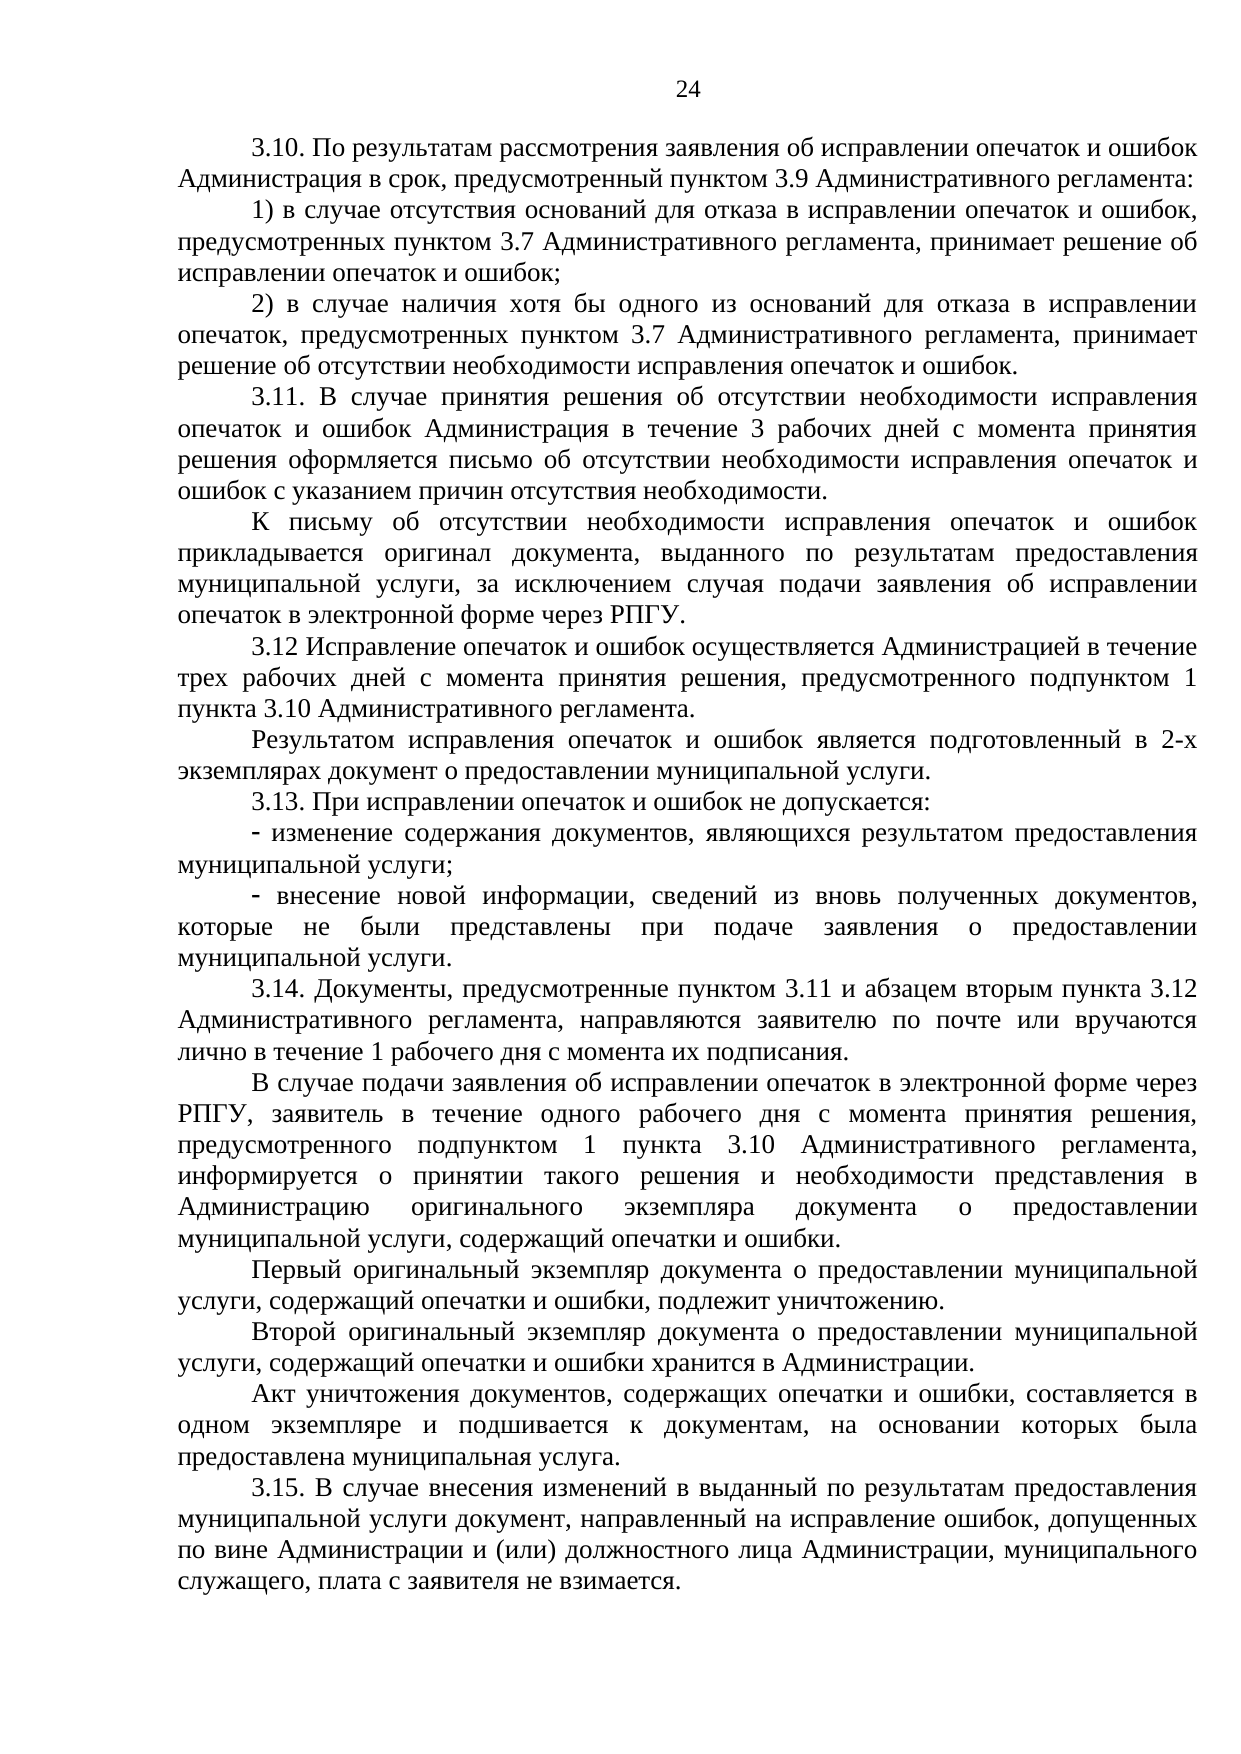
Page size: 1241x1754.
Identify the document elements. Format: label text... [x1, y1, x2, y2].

text 3.11. В случае принятия решения об отсутствии необходимости исправления опечаток и ошибок Администрация в течение 3 рабочих дней с момента принятия решения оформляется письмо об отсутствии необходимости исправления опечаток и ошибок с указанием причин отсутствия необходимости. [177, 381, 1199, 505]
text Второй оригинальный экземпляр документа о предоставлении муниципальной услуги, содержащий опечатки и ошибки хранится в Администрации. [177, 1315, 1199, 1377]
text 1) в случае отсутствия оснований для отказа в исправлении опечаток и ошибок, предусмотренных пунктом 3.7 Административного регламента, принимает решение об исправлении опечаток и ошибок; [177, 194, 1199, 287]
text  изменение содержания документов, являющихся результатом предоставления муниципальной услуги; [177, 817, 1199, 879]
text 3.15. В случае внесения изменений в выданный по результатам предоставления муниципальной услуги документ, направленный на исправление ошибок, допущенных по вине Администрации и (или) должностного лица Администрации, муниципального служащего, плата с заявителя не взимается. [177, 1471, 1199, 1595]
text В случае подачи заявления об исправлении опечаток в электронной форме через РПГУ, заявитель в течение одного рабочего дня с момента принятия решения, предусмотренного подпунктом 1 пункта 3.10 Административного регламента, информируется о принятии такого решения и необходимости представления в Администрацию оригинального экземпляра документа о предоставлении муниципальной услуги, содержащий опечатки и ошибки. [177, 1066, 1199, 1253]
text Акт уничтожения документов, содержащих опечатки и ошибки, составляется в одном экземпляре и подшивается к документам, на основании которых была предоставлена муниципальная услуга. [177, 1377, 1199, 1471]
text Первый оригинальный экземпляр документа о предоставлении муниципальной услуги, содержащий опечатки и ошибки, подлежит уничтожению. [177, 1253, 1199, 1315]
text  внесение новой информации, сведений из вновь полученных документов, которые не были представлены при подаче заявления о предоставлении муниципальной услуги. [177, 879, 1199, 972]
text 3.12 Исправление опечаток и ошибок осуществляется Администрацией в течение трех рабочих дней с момента принятия решения, предусмотренного подпунктом 1 пункта 3.10 Административного регламента. [177, 630, 1199, 723]
text 3.14. Документы, предусмотренные пунктом 3.11 и абзацем вторым пункта 3.12 Административного регламента, направляются заявителю по почте или вручаются лично в течение 1 рабочего дня с момента их подписания. [177, 972, 1199, 1066]
text 3.13. При исправлении опечаток и ошибок не допускается: [177, 785, 1199, 817]
text 3.10. По результатам рассмотрения заявления об исправлении опечаток и ошибок Администрация в срок, предусмотренный пунктом 3.9 Административного регламента: [177, 131, 1199, 194]
text Результатом исправления опечаток и ошибок является подготовленный в 2-х экземплярах документ о предоставлении муниципальной услуги. [177, 723, 1199, 785]
text К письму об отсутствии необходимости исправления опечаток и ошибок прикладывается оригинал документа, выданного по результатам предоставления муниципальной услуги, за исключением случая подачи заявления об исправлении опечаток в электронной форме через РПГУ. [177, 505, 1199, 630]
text 2) в случае наличия хотя бы одного из оснований для отказа в исправлении опечаток, предусмотренных пунктом 3.7 Административного регламента, принимает решение об отсутствии необходимости исправления опечаток и ошибок. [177, 287, 1199, 381]
